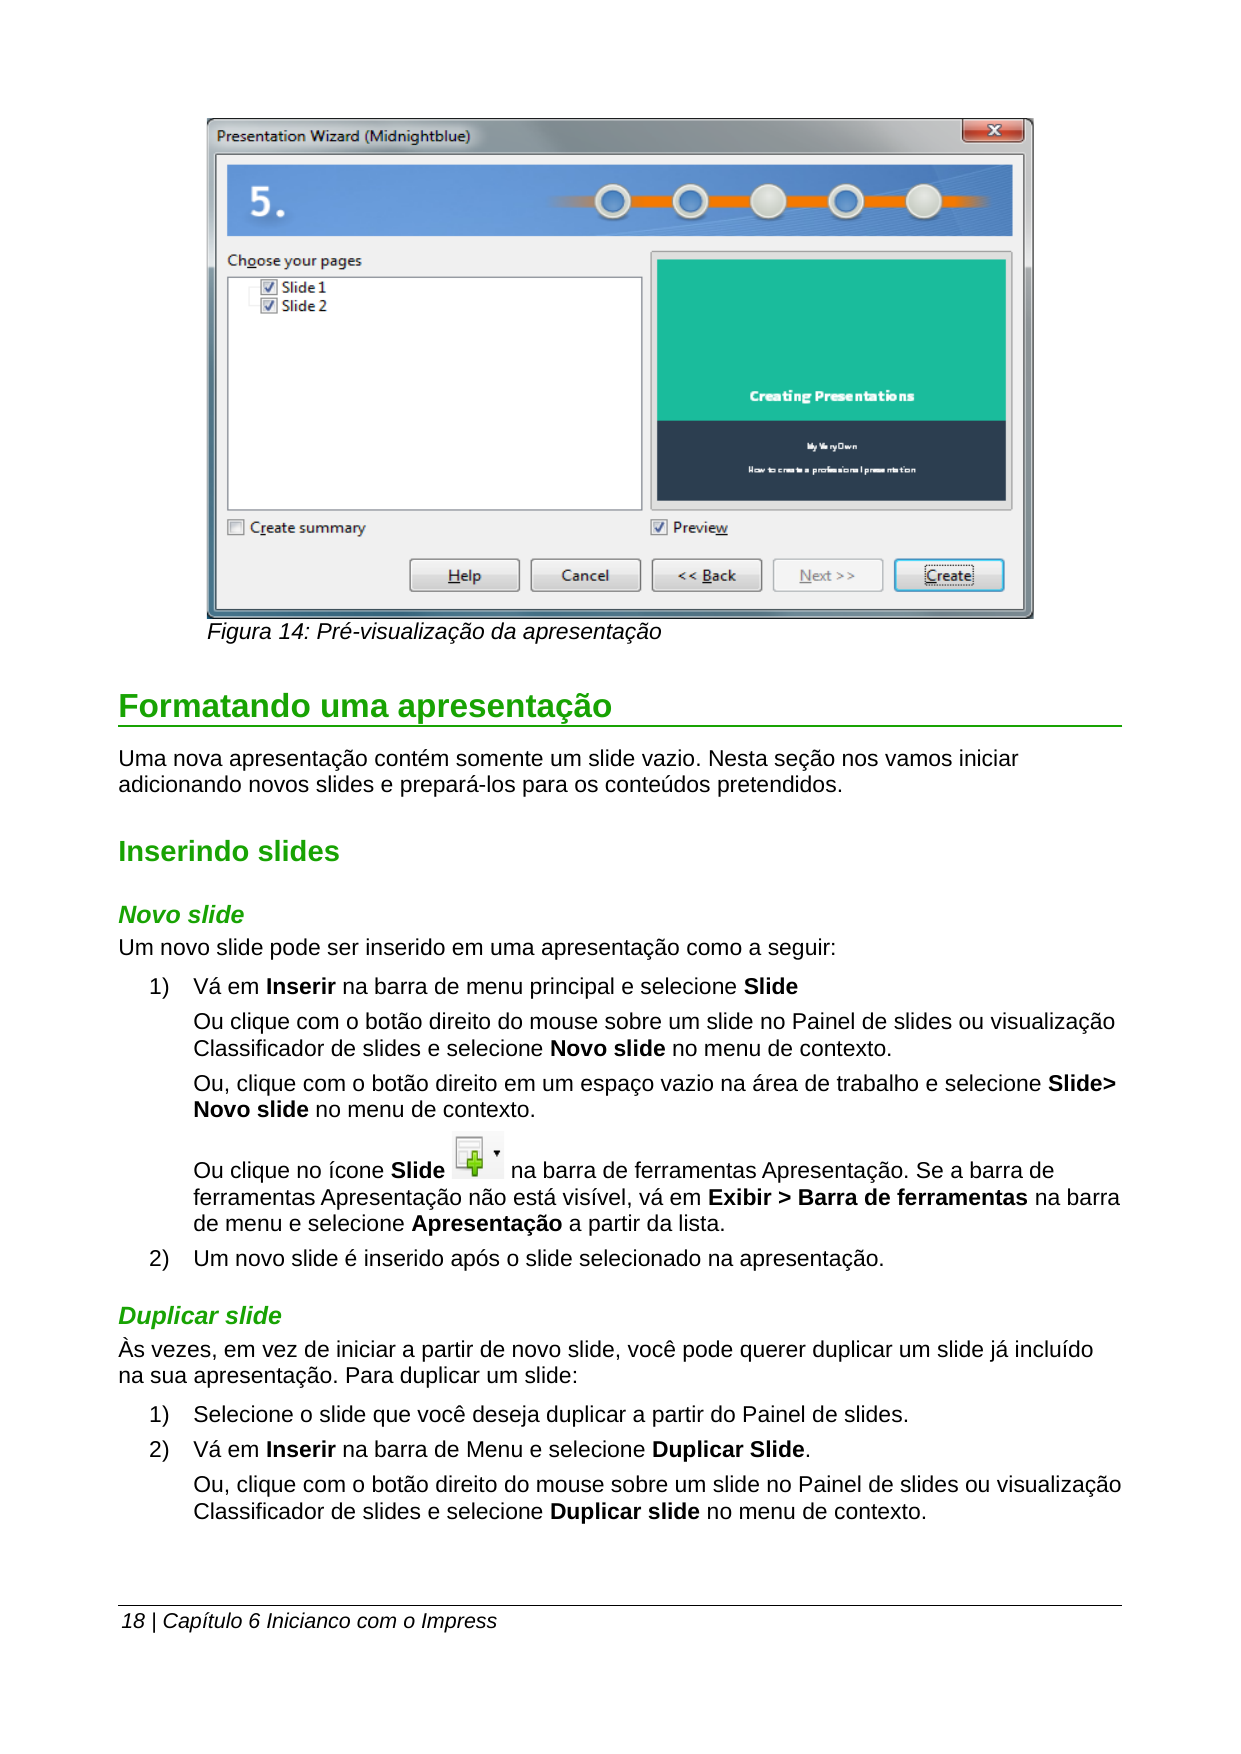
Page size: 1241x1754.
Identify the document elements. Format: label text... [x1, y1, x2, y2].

subtitle Formatando uma apresentação [118, 687, 1122, 725]
text Figura 14: Pré-visualização da apresentação [207, 619, 1034, 644]
list Ou, clique com o botão direito em um espaço vazio na área de trabalho e selecione Slide> Novo slide no menu de contexto. [165, 1070, 1122, 1123]
list Vá em Inserir na barra de menu principal e selecione Slide [169, 973, 1122, 999]
text Às vezes, em vez de iniciar a partir de novo slide, você pode querer duplicar um slide já incluído na sua apresentação. Para duplicar um slide: [118, 1336, 1122, 1388]
subtitle Duplicar slide [118, 1301, 1122, 1330]
list Ou clique no ícone Slide na barra de ferramentas Apresentação. Se a barra de ferramentas Apresentação não está visível, vá em Exibir > Barra de ferramentas na barra de menu e selecione Apresentação a partir da lista. [169, 1131, 1122, 1236]
subtitle Inserindo slides [118, 834, 1122, 867]
list Selecione o slide que você deseja duplicar a partir do Painel de slides. [169, 1401, 1122, 1427]
list Um novo slide é inserido após o slide selecionado na apresentação. [169, 1245, 1122, 1271]
subtitle Novo slide [118, 899, 1122, 928]
list Ou, clique com o botão direito do mouse sobre um slide no Painel de slides ou visualização Classificador de slides e selecione Duplicar slide no menu de contexto. [169, 1471, 1122, 1524]
text Uma nova apresentação contém somente um slide vazio. Nesta seção nos vamos iniciar adicionando novos slides e prepará-los para os conteúdos pretendidos. [118, 745, 1122, 797]
list Ou clique com o botão direito do mouse sobre um slide no Painel de slides ou visualização Classificador de slides e selecione Novo slide no menu de contexto. [165, 1008, 1122, 1061]
picture [206, 118, 1034, 619]
list Um novo slide pode ser inserido em uma apresentação como a seguir: [118, 934, 1122, 961]
list Vá em Inserir na barra de Menu e selecione Duplicar Slide. [169, 1436, 1122, 1462]
